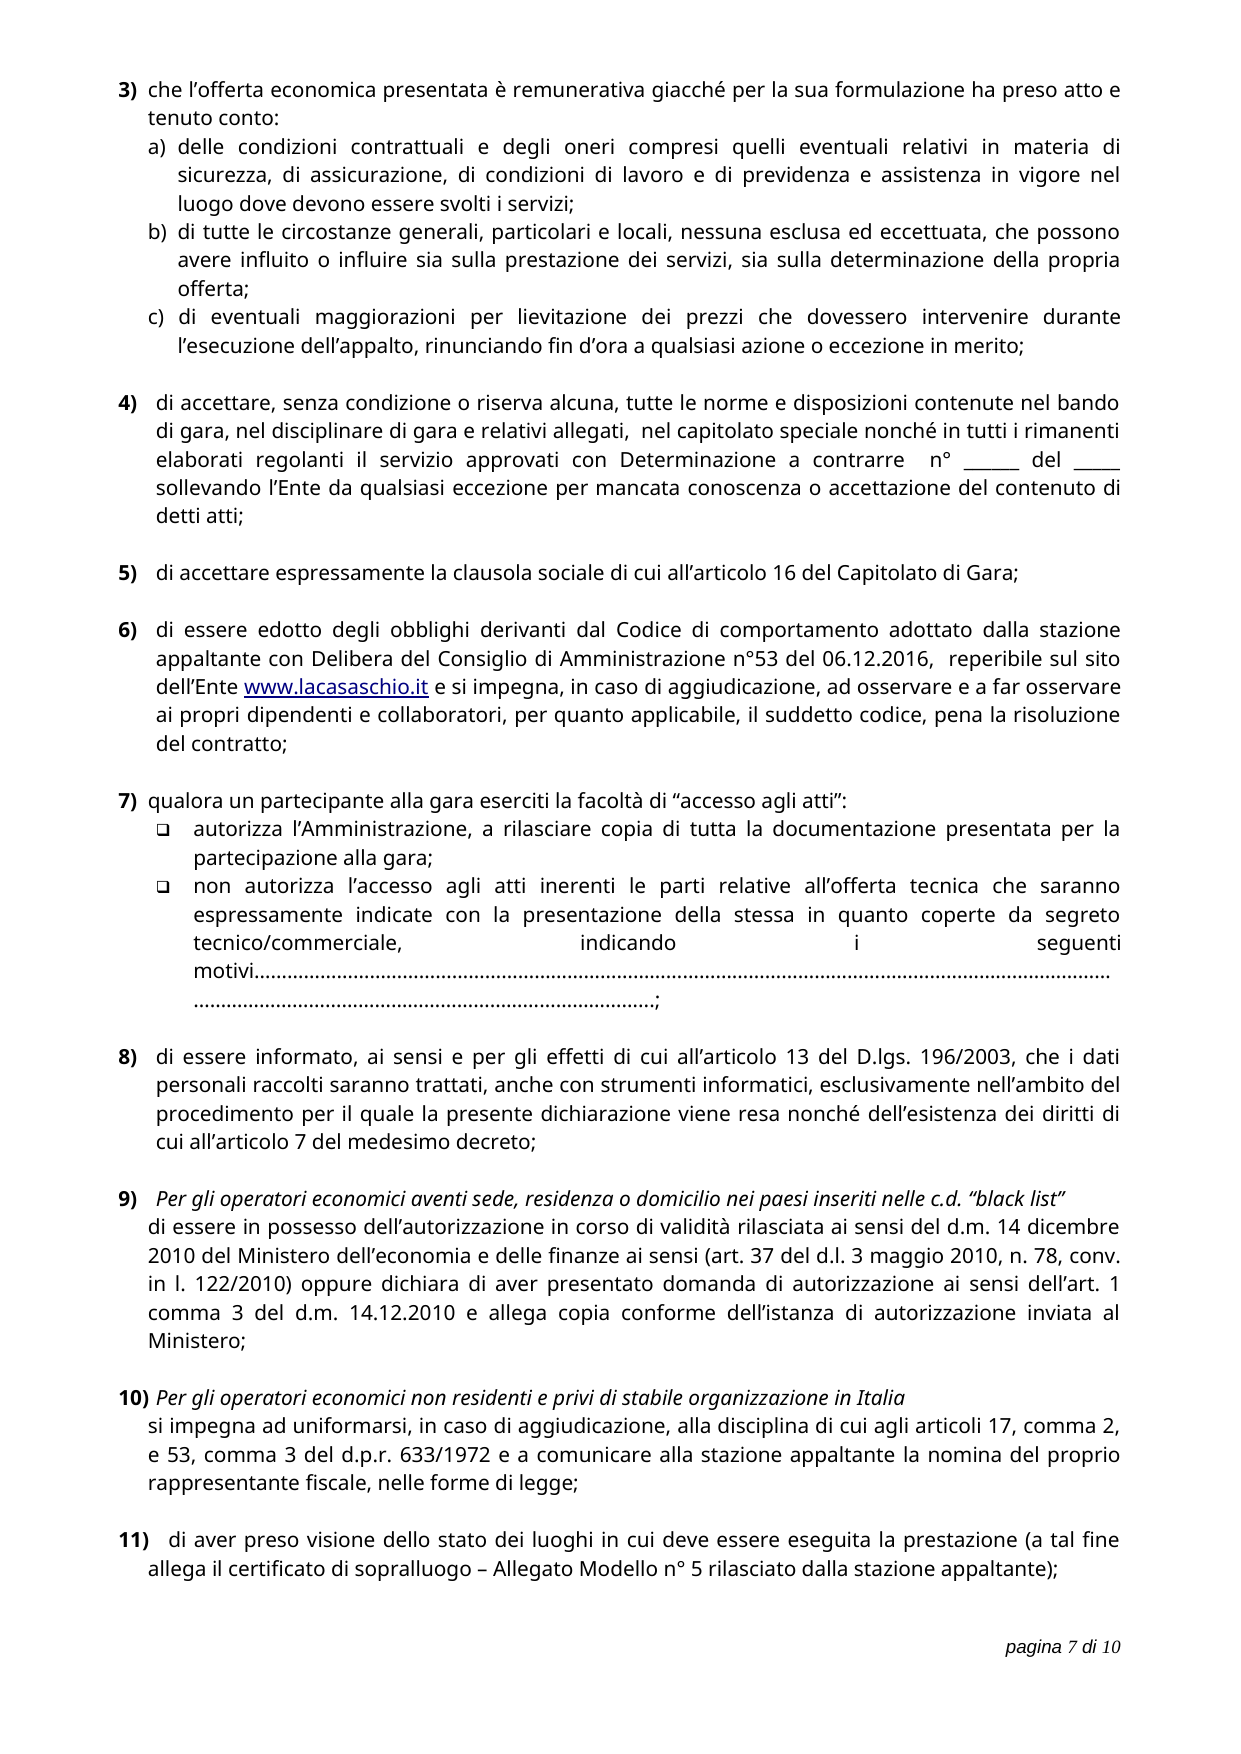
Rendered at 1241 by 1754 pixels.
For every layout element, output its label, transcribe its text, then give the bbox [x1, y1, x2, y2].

text di essere in possesso dell’autorizzazione in corso di validità rilasciata ai sensi del d.m. 14 dicembre 2010 del Ministero dell’economia e delle finanze ai sensi (art. 37 del d.l. 3 maggio 2010, n. 78, conv. in l. 122/2010) oppure dichiara di aver presentato domanda di autorizzazione ai sensi dell’art. 1 comma 3 del d.m. 14.12.2010 e allega copia conforme dell’istanza di autorizzazione inviata al Ministero; [148, 1212, 1122, 1355]
list qualora un partecipante alla gara eserciti la facoltà di “accesso agli atti”: [118, 786, 1122, 814]
text c) di eventuali maggiorazioni per lievitazione dei prezzi che dovessero intervenire durante l’esecuzione dell’appalto, rinunciando fin d’ora a qualsiasi azione o eccezione in merito; [148, 302, 1122, 359]
list di essere edotto degli obblighi derivanti dal Codice di comportamento adottato dalla stazione appaltante con Delibera del Consiglio di Amministrazione n°53 del 06.12.2016, reperibile sul sito dell’Ente www.lacasaschio.it e si impegna, in caso di aggiudicazione, ad osservare e a far osservare ai propri dipendenti e collaboratori, per quanto applicabile, il suddetto codice, pena la risoluzione del contratto; [118, 615, 1122, 757]
text b) di tutte le circostanze generali, particolari e locali, nessuna esclusa ed eccettuata, che possono avere influito o influire sia sulla prestazione dei servizi, sia sulla determinazione della propria offerta; [148, 217, 1122, 302]
list Per gli operatori economici non residenti e privi di stabile organizzazione in Italia [118, 1383, 1122, 1412]
list di aver preso visione dello stato dei luoghi in cui deve essere eseguita la prestazione (a tal fine allega il certificato di sopralluogo – Allegato Modello n° 5 rilasciato dalla stazione appaltante); [118, 1525, 1122, 1582]
list autorizza l’Amministrazione, a rilasciare copia di tutta la documentazione presentata per la partecipazione alla gara; [156, 814, 1122, 871]
text a) delle condizioni contrattuali e degli oneri compresi quelli eventuali relativi in materia di sicurezza, di assicurazione, di condizioni di lavoro e di previdenza e assistenza in vigore nel luogo dove devono essere svolti i servizi; [148, 132, 1122, 217]
list di accettare espressamente la clausola sociale di cui all’articolo 16 del Capitolato di Gara; [118, 558, 1122, 587]
list Per gli operatori economici aventi sede, residenza o domicilio nei paesi inseriti nelle c.d. “black list” [118, 1184, 1122, 1212]
list di accettare, senza condizione o riserva alcuna, tutte le norme e disposizioni contenute nel bando di gara, nel disciplinare di gara e relativi allegati, nel capitolato speciale nonché in tutti i rimanenti elaborati regolanti il servizio approvati con Determinazione a contrarre n° ______ del _____ sollevando l’Ente da qualsiasi eccezione per mancata conoscenza o accettazione del contenuto di detti atti; [118, 388, 1122, 530]
list non autorizza l’accesso agli atti inerenti le parti relative all’offerta tecnica che saranno espressamente indicate con la presentazione della stessa in quanto coperte da segreto tecnico/commerciale, indicando i seguenti motivi…………………………………………………………………………………………………………………………………………………………………………………………………………………...; [156, 871, 1122, 1013]
list che l’offerta economica presentata è remunerativa giacché per la sua formulazione ha preso atto e tenuto conto: [118, 75, 1122, 132]
list di essere informato, ai sensi e per gli effetti di cui all’articolo 13 del D.lgs. 196/2003, che i dati personali raccolti saranno trattati, anche con strumenti informatici, esclusivamente nell’ambito del procedimento per il quale la presente dichiarazione viene resa nonché dell’esistenza dei diritti di cui all’articolo 7 del medesimo decreto; [118, 1042, 1122, 1156]
text si impegna ad uniformarsi, in caso di aggiudicazione, alla disciplina di cui agli articoli 17, comma 2, e 53, comma 3 del d.p.r. 633/1972 e a comunicare alla stazione appaltante la nomina del proprio rappresentante fiscale, nelle forme di legge; [148, 1412, 1122, 1497]
